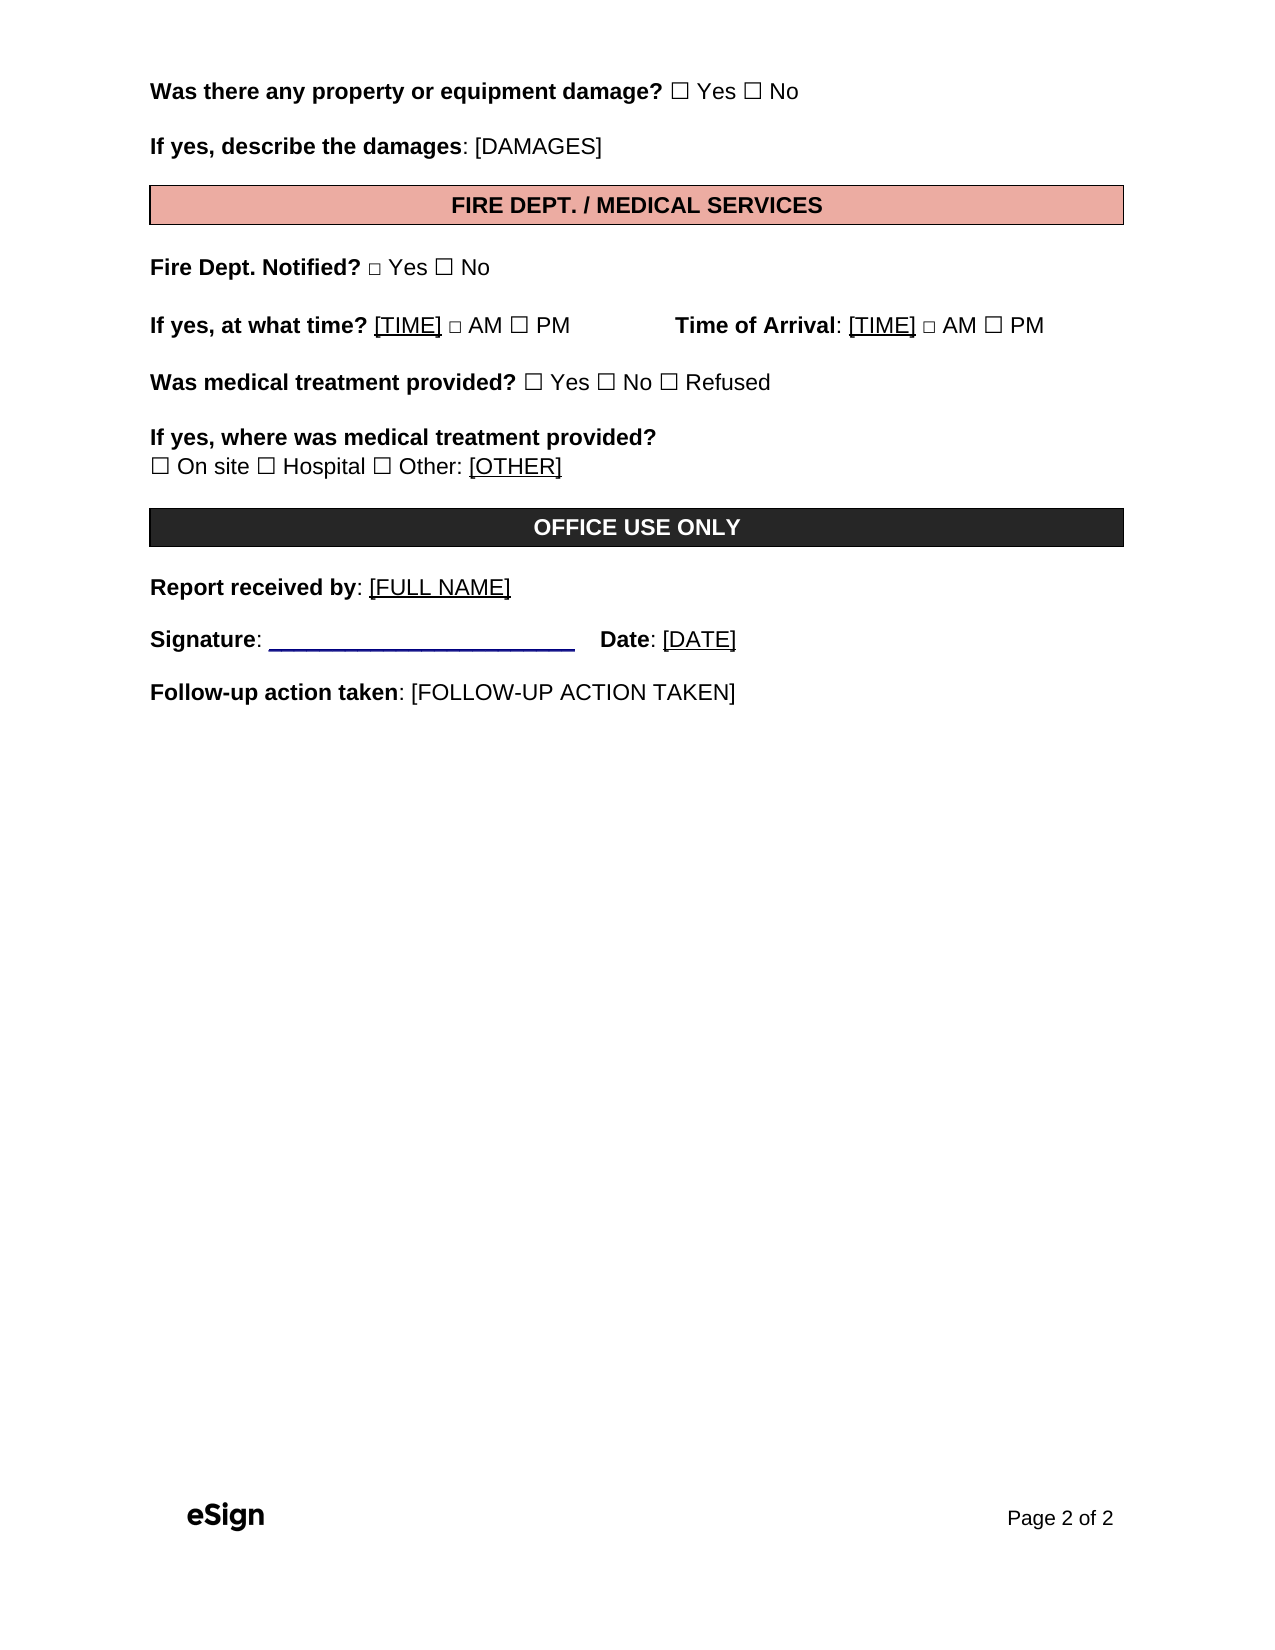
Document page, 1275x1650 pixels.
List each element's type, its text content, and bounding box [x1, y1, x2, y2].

list Follow-up action taken: [FOLLOW-UP ACTION TAKEN] [150, 679, 1125, 705]
text Fire Dept. Notified? ☐ Yes ☐ No [150, 251, 1125, 282]
text Signature: ________________________ Date: [DATE] [150, 626, 1125, 653]
table_header OFFICE USE ONLY [151, 509, 1123, 546]
text If yes, describe the damages: [DAMAGES] [150, 133, 1125, 159]
text If yes, where was medical treatment provided? [150, 424, 1125, 450]
text Was medical treatment provided? ☐ Yes ☐ No ☐ Refused [150, 366, 1125, 397]
table_header FIRE DEPT. / MEDICAL SERVICES [151, 186, 1123, 224]
text ☐ On site ☐ Hospital ☐ Other: [OTHER] [150, 450, 1125, 481]
text If yes, at what time? [TIME] ☐ AM ☐ PM Time of Arrival: [TIME] ☐ AM ☐ PM [150, 309, 1125, 340]
text Was there any property or equipment damage? ☐ Yes ☐ No [150, 75, 1125, 106]
list Report received by: [FULL NAME] [150, 573, 1125, 600]
